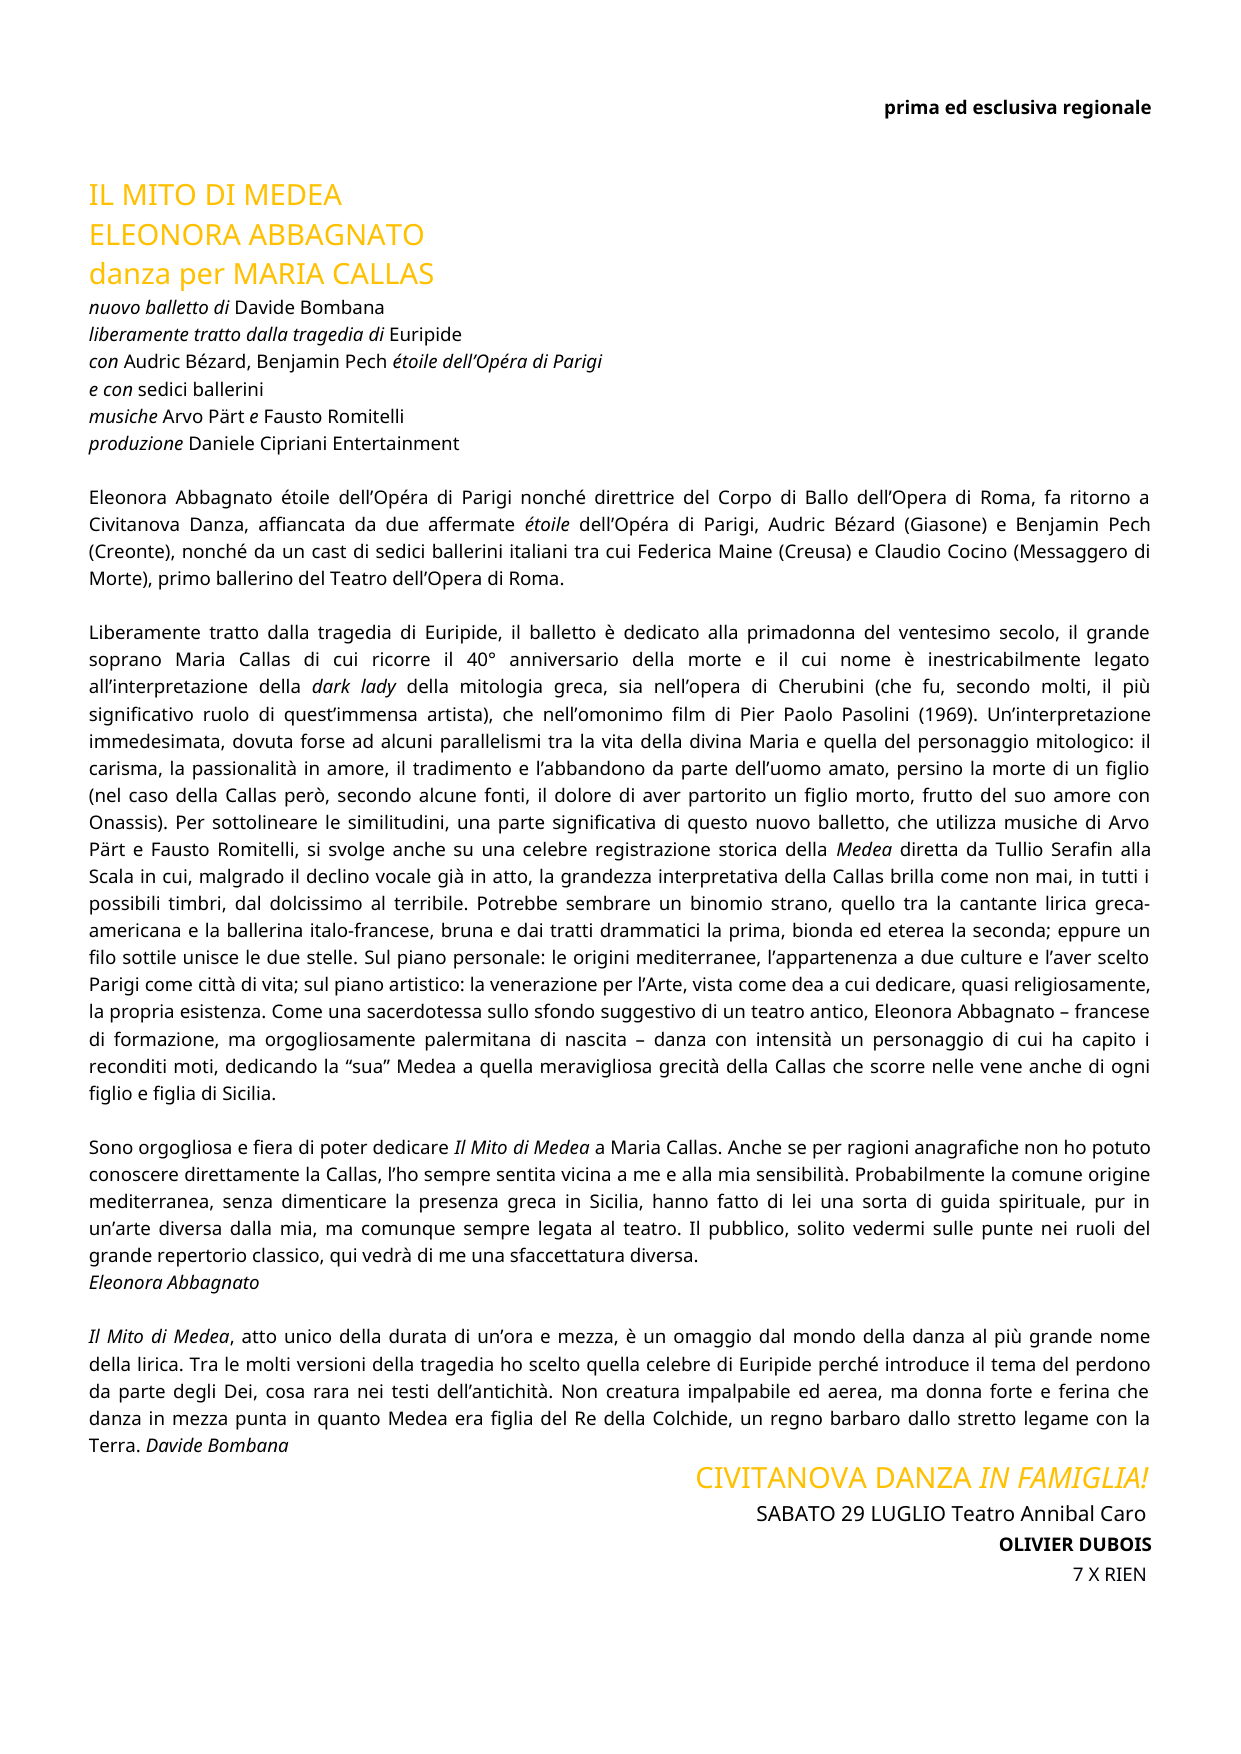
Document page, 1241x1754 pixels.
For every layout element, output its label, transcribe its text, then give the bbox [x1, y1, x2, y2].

text Eleonora Abbagnato [89, 1268, 1152, 1295]
text Eleonora Abbagnato étoile dell’Opéra di Parigi nonché direttrice del Corpo di Ballo dell’Opera di Roma, fa ritorno a Civitanova Danza, affiancata da due affermate étoile dell’Opéra di Parigi, Audric Bézard (Giasone) e Benjamin Pech (Creonte), nonché da un cast di sedici ballerini italiani tra cui Federica Maine (Creusa) e Claudio Cocino (Messaggero di Morte), primo ballerino del Teatro dell’Opera di Roma. [89, 483, 1152, 591]
text prima ed esclusiva regionale [89, 89, 1152, 120]
text Il Mito di Medea, atto unico della durata di un’ora e mezza, è un omaggio dal mondo della danza al più grande nome della lirica. Tra le molti versioni della tragedia ho scelto quella celebre di Euripide perché introduce il tema del perdono da parte degli Dei, cosa rara nei testi dell’antichità. Non creatura impalpabile ed aerea, ma donna forte e ferina che danza in mezza punta in quanto Medea era figlia del Re della Colchide, un regno barbaro dallo stretto legame con la Terra. Davide Bombana [89, 1322, 1152, 1458]
text 7 X RIEN [89, 1557, 1152, 1587]
text danza per MARIA CALLAS [89, 253, 1152, 293]
text Sono orgogliosa e fiera di poter dedicare Il Mito di Medea a Maria Callas. Anche se per ragioni anagrafiche non ho potuto conoscere direttamente la Callas, l’ho sempre sentita vicina a me e alla mia sensibilità. Probabilmente la comune origine mediterranea, senza dimenticare la presenza greca in Sicilia, hanno fatto di lei una sorta di guida spirituale, pur in un’arte diversa dalla mia, ma comunque sempre legata al teatro. Il pubblico, solito vedermi sulle punte nei ruoli del grande repertorio classico, qui vedrà di me una sfaccettatura diversa. [89, 1133, 1152, 1268]
text IL MITO DI MEDEA [89, 174, 1152, 214]
text ELEONORA ABBAGNATO [89, 214, 1152, 253]
text liberamente tratto dalla tragedia di Euripide [89, 320, 1152, 347]
text SABATO 29 LUGLIO Teatro Annibal Caro [89, 1497, 1152, 1527]
text OLIVIER DUBOIS [89, 1527, 1152, 1557]
text musiche Arvo Pärt e Fausto Romitelli [89, 401, 1152, 428]
text e con sedici ballerini [89, 374, 1152, 401]
text nuovo balletto di Davide Bombana [89, 293, 1152, 320]
text con Audric Bézard, Benjamin Pech étoile dell’Opéra di Parigi [89, 347, 1152, 374]
text produzione Daniele Cipriani Entertainment [89, 428, 1152, 456]
text CIVITANOVA DANZA IN FAMIGLIA! [89, 1458, 1152, 1497]
text Liberamente tratto dalla tragedia di Euripide, il balletto è dedicato alla primadonna del ventesimo secolo, il grande soprano Maria Callas di cui ricorre il 40° anniversario della morte e il cui nome è inestricabilmente legato all’interpretazione della dark lady della mitologia greca, sia nell’opera di Cherubini (che fu, secondo molti, il più significativo ruolo di quest’immensa artista), che nell’omonimo film di Pier Paolo Pasolini (1969). Un’interpretazione immedesimata, dovuta forse ad alcuni parallelismi tra la vita della divina Maria e quella del personaggio mitologico: il carisma, la passionalità in amore, il tradimento e l’abbandono da parte dell’uomo amato, persino la morte di un figlio (nel caso della Callas però, secondo alcune fonti, il dolore di aver partorito un figlio morto, frutto del suo amore con Onassis). Per sottolineare le similitudini, una parte significativa di questo nuovo balletto, che utilizza musiche di Arvo Pärt e Fausto Romitelli, si svolge anche su una celebre registrazione storica della Medea diretta da Tullio Serafin alla Scala in cui, malgrado il declino vocale già in atto, la grandezza interpretativa della Callas brilla come non mai, in tutti i possibili timbri, dal dolcissimo al terribile. Potrebbe sembrare un binomio strano, quello tra la cantante lirica greca-americana e la ballerina italo-francese, bruna e dai tratti drammatici la prima, bionda ed eterea la seconda; eppure un filo sottile unisce le due stelle. Sul piano personale: le origini mediterranee, l’appartenenza a due culture e l’aver scelto Parigi come città di vita; sul piano artistico: la venerazione per l’Arte, vista come dea a cui dedicare, quasi religiosamente, la propria esistenza. Come una sacerdotessa sullo sfondo suggestivo di un teatro antico, Eleonora Abbagnato – francese di formazione, ma orgogliosamente palermitana di nascita – danza con intensità un personaggio di cui ha capito i reconditi moti, dedicando la “sua” Medea a quella meravigliosa grecità della Callas che scorre nelle vene anche di ogni figlio e figlia di Sicilia. [89, 618, 1152, 1106]
